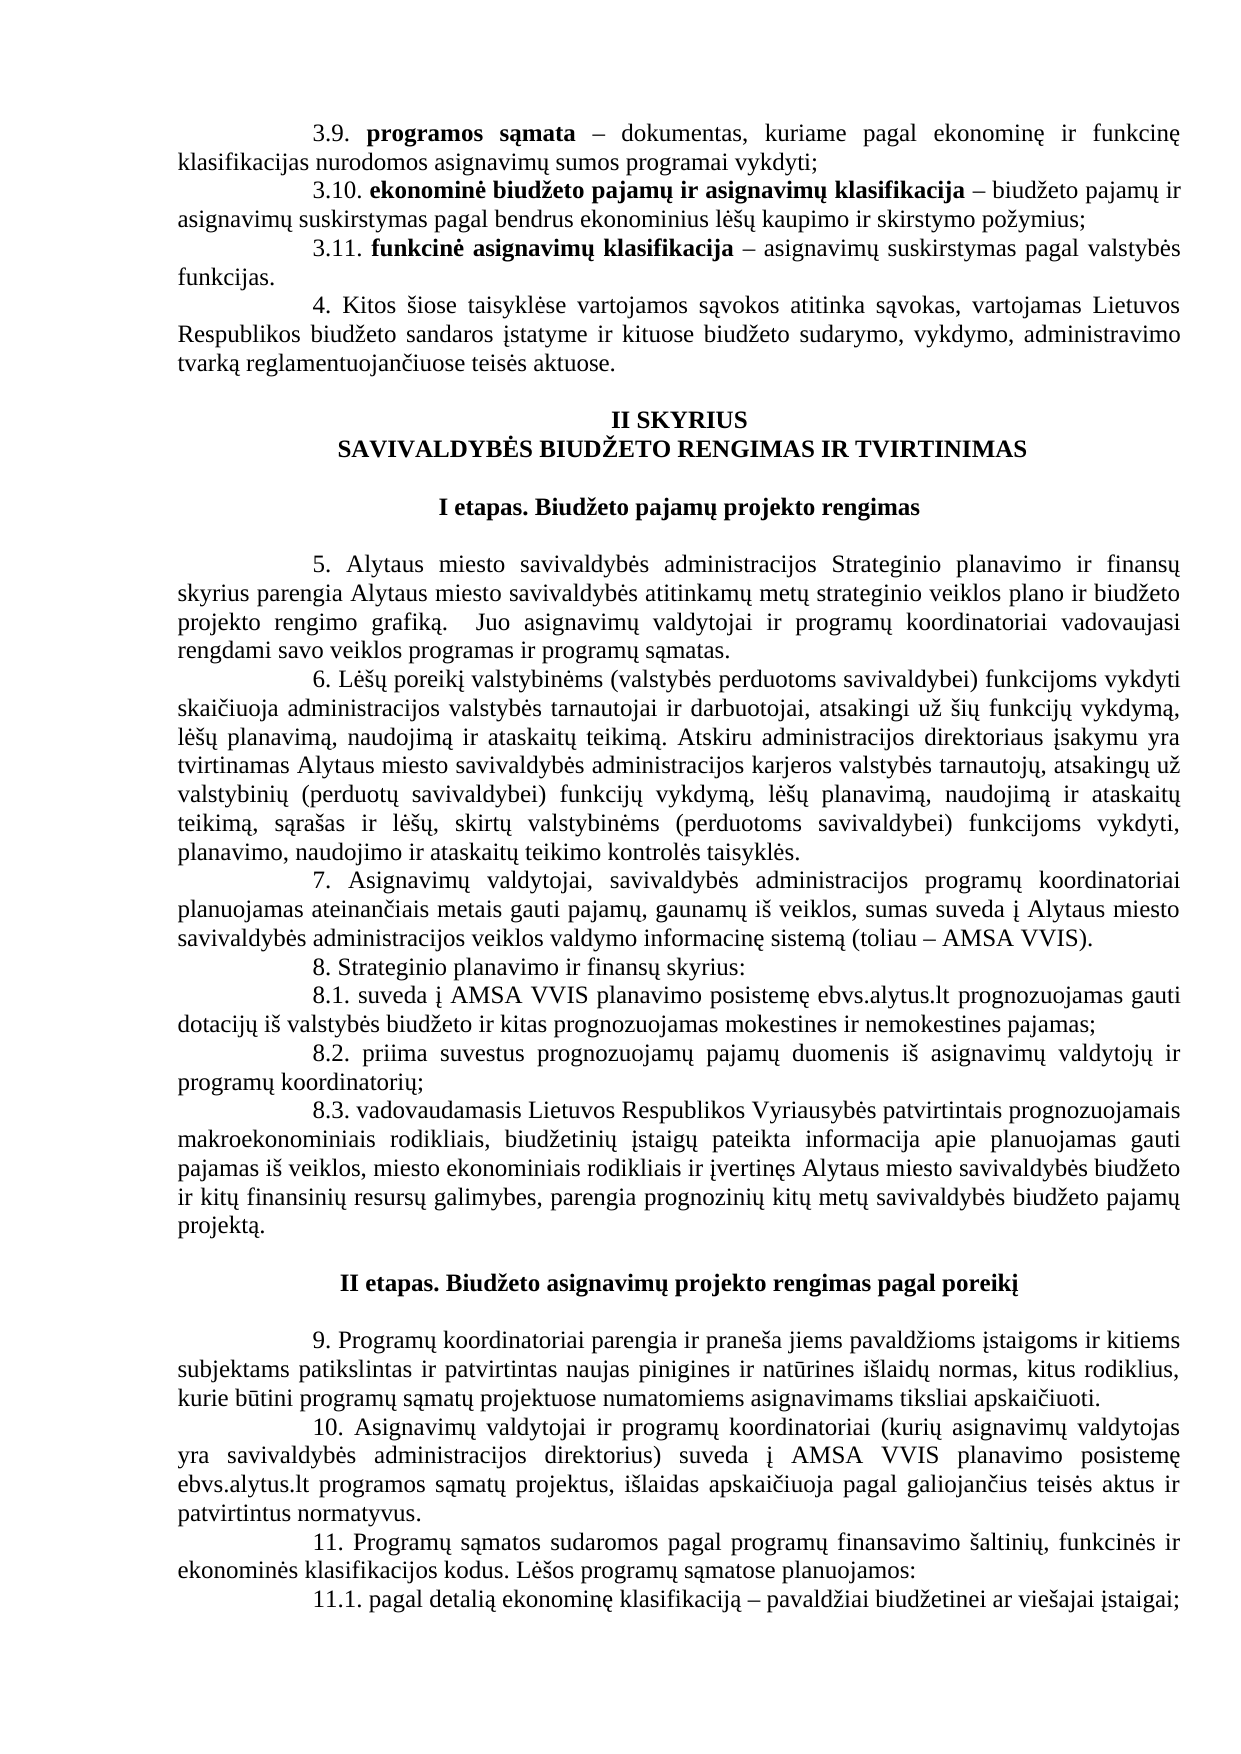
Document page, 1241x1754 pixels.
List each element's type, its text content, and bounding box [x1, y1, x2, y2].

text 4. Kitos šiose taisyklėse vartojamos sąvokos atitinka sąvokas, vartojamas Lietuvos Respublikos biudžeto sandaros įstatyme ir kituose biudžeto sudarymo, vykdymo, administravimo tvarką reglamentuojančiuose teisės aktuose. [177, 291, 1181, 377]
text 3.9. programos sąmata – dokumentas, kuriame pagal ekonominę ir funkcinę klasifikacijas nurodomos asignavimų sumos programai vykdyti; [177, 118, 1181, 176]
text SAVIVALDYBĖS BIUDŽETO RENGIMAS IR TVIRTINIMAS [177, 434, 1181, 463]
text 8. Strateginio planavimo ir finansų skyrius: [177, 952, 1181, 981]
text II etapas. Biudžeto asignavimų projekto rengimas pagal poreikį [177, 1268, 1181, 1297]
text II SKYRIUS [177, 406, 1181, 434]
text 7. Asignavimų valdytojai, savivaldybės administracijos programų koordinatoriai planuojamas ateinančiais metais gauti pajamų, gaunamų iš veiklos, sumas suveda į Alytaus miesto savivaldybės administracijos veiklos valdymo informacinę sistemą (toliau – AMSA VVIS). [177, 866, 1181, 952]
text 9. Programų koordinatoriai parengia ir praneša jiems pavaldžioms įstaigoms ir kitiems subjektams patikslintas ir patvirtintas naujas pinigines ir natūrines išlaidų normas, kitus rodiklius, kurie būtini programų sąmatų projektuose numatomiems asignavimams tiksliai apskaičiuoti. [177, 1326, 1181, 1412]
text 6. Lėšų poreikį valstybinėms (valstybės perduotoms savivaldybei) funkcijoms vykdyti skaičiuoja administracijos valstybės tarnautojai ir darbuotojai, atsakingi už šių funkcijų vykdymą, lėšų planavimą, naudojimą ir ataskaitų teikimą. Atskiru administracijos direktoriaus įsakymu yra tvirtinamas Alytaus miesto savivaldybės administracijos karjeros valstybės tarnautojų, atsakingų už valstybinių (perduotų savivaldybei) funkcijų vykdymą, lėšų planavimą, naudojimą ir ataskaitų teikimą, sąrašas ir lėšų, skirtų valstybinėms (perduotoms savivaldybei) funkcijoms vykdyti, planavimo, naudojimo ir ataskaitų teikimo kontrolės taisyklės. [177, 664, 1181, 866]
text 11.1. pagal detalią ekonominę klasifikaciją – pavaldžiai biudžetinei ar viešajai įstaigai; [177, 1584, 1181, 1613]
text 3.11. funkcinė asignavimų klasifikacija – asignavimų suskirstymas pagal valstybės funkcijas. [177, 233, 1181, 291]
text 8.1. suveda į AMSA VVIS planavimo posistemę ebvs.alytus.lt prognozuojamas gauti dotacijų iš valstybės biudžeto ir kitas prognozuojamas mokestines ir nemokestines pajamas; [177, 981, 1181, 1038]
text I etapas. Biudžeto pajamų projekto rengimas [177, 492, 1181, 521]
text 3.10. ekonominė biudžeto pajamų ir asignavimų klasifikacija – biudžeto pajamų ir asignavimų suskirstymas pagal bendrus ekonominius lėšų kaupimo ir skirstymo požymius; [177, 176, 1181, 233]
text 10. Asignavimų valdytojai ir programų koordinatoriai (kurių asignavimų valdytojas yra savivaldybės administracijos direktorius) suveda į AMSA VVIS planavimo posistemę ebvs.alytus.lt programos sąmatų projektus, išlaidas apskaičiuoja pagal galiojančius teisės aktus ir patvirtintus normatyvus. [177, 1412, 1181, 1527]
text 11. Programų sąmatos sudaromos pagal programų finansavimo šaltinių, funkcinės ir ekonominės klasifikacijos kodus. Lėšos programų sąmatose planuojamos: [177, 1527, 1181, 1584]
text 5. Alytaus miesto savivaldybės administracijos Strateginio planavimo ir finansų skyrius parengia Alytaus miesto savivaldybės atitinkamų metų strateginio veiklos plano ir biudžeto projekto rengimo grafiką. Juo asignavimų valdytojai ir programų koordinatoriai vadovaujasi rengdami savo veiklos programas ir programų sąmatas. [177, 549, 1181, 664]
text 8.2. priima suvestus prognozuojamų pajamų duomenis iš asignavimų valdytojų ir programų koordinatorių; [177, 1038, 1181, 1096]
text 8.3. vadovaudamasis Lietuvos Respublikos Vyriausybės patvirtintais prognozuojamais makroekonominiais rodikliais, biudžetinių įstaigų pateikta informacija apie planuojamas gauti pajamas iš veiklos, miesto ekonominiais rodikliais ir įvertinęs Alytaus miesto savivaldybės biudžeto ir kitų finansinių resursų galimybes, parengia prognozinių kitų metų savivaldybės biudžeto pajamų projektą. [177, 1096, 1181, 1239]
